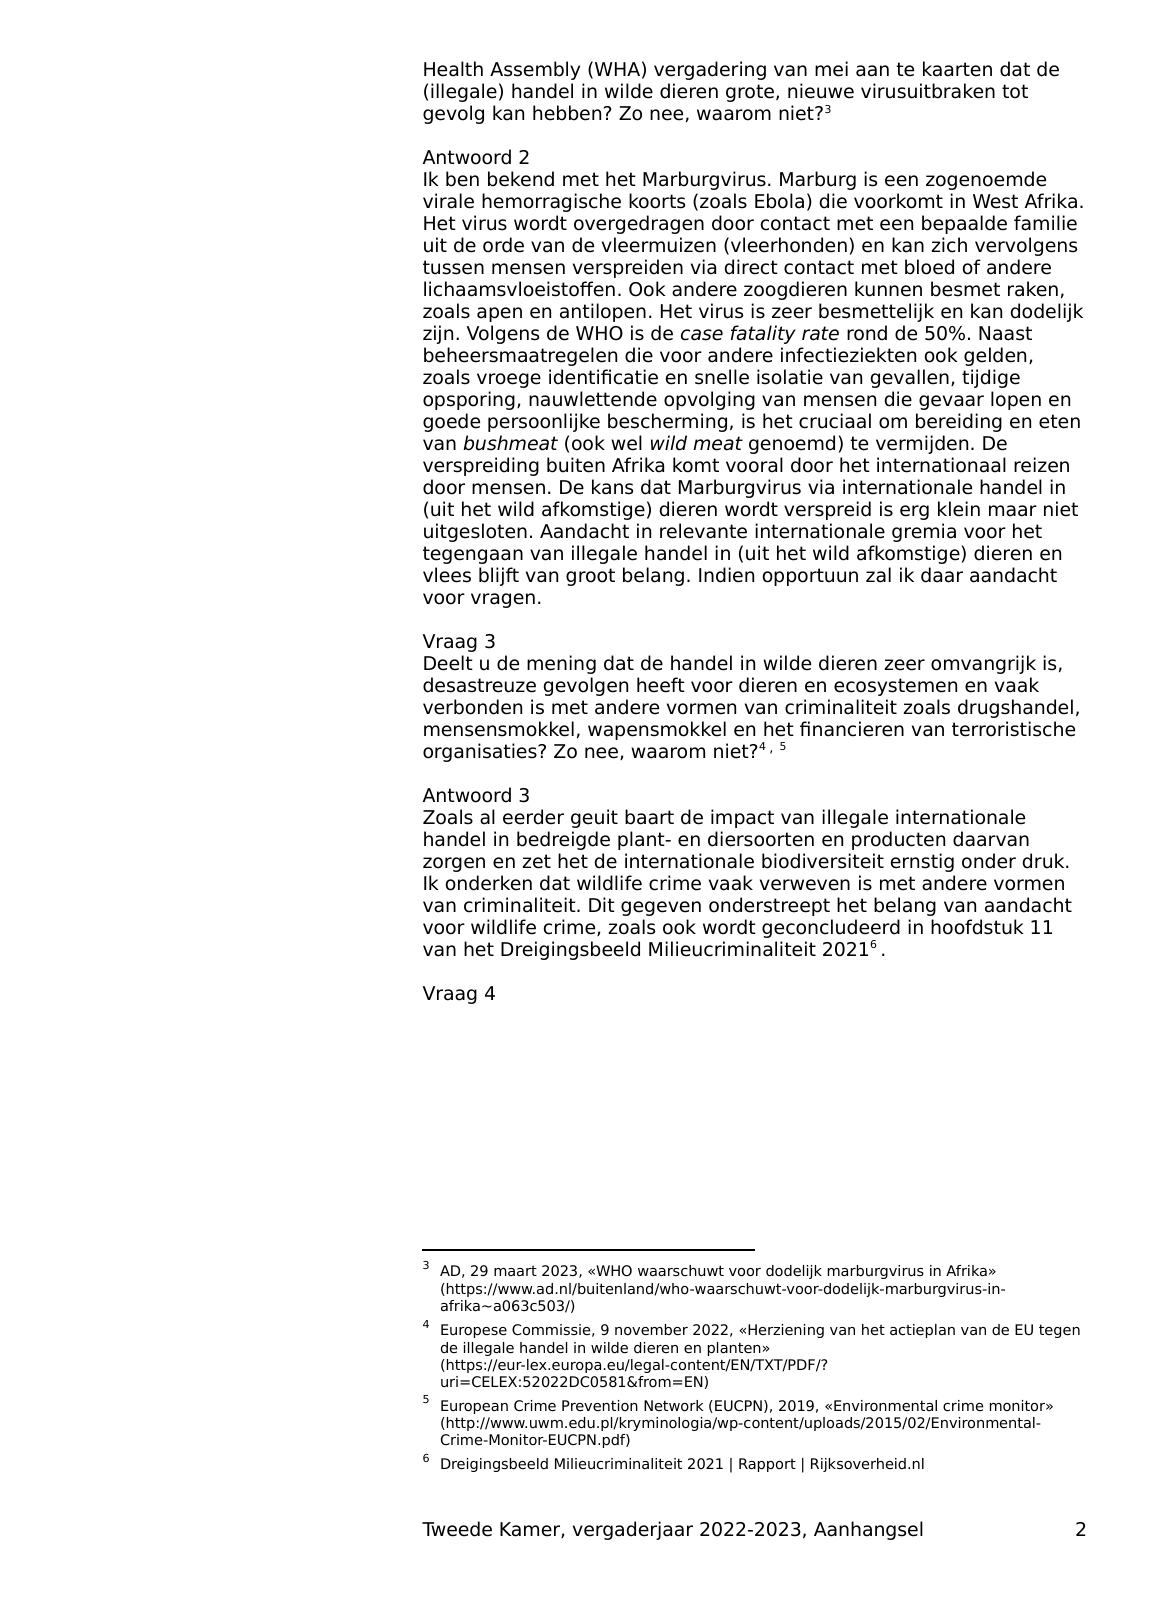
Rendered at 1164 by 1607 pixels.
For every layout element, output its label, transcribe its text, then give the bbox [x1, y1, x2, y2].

text Vraag 4 [422, 983, 1087, 1005]
text Europese Commissie, 9 november 2022, «Herziening van het actieplan van de EU tegen de illegale handel in wilde dieren en planten» (https://eur-lex.europa.eu/legal-content/EN/TXT/PDF/?uri=CELEX:52022DC0581&from=EN) [422, 1318, 1087, 1391]
text Vraag 3 [422, 631, 1087, 653]
text Antwoord 2 [422, 147, 1087, 169]
text AD, 29 maart 2023, «WHO waarschuwt voor dodelijk marburgvirus in Afrika» (https://www.ad.nl/buitenland/who-waarschuwt-voor-dodelijk-marburgvirus-in-afrika~a063c503/) [422, 1259, 1087, 1315]
text Zoals al eerder geuit baart de impact van illegale internationale handel in bedreigde plant- en diersoorten en producten daarvan zorgen en zet het de internationale biodiversiteit ernstig onder druk. Ik onderken dat wildlife crime vaak verweven is met andere vormen van criminaliteit. Dit gegeven onderstreept het belang van aandacht voor wildlife crime, zoals ook wordt geconcludeerd in hoofdstuk 11 van het Dreigingsbeeld Milieucriminaliteit 2021. [422, 807, 1087, 961]
text Antwoord 3 [422, 785, 1087, 807]
text Deelt u de mening dat de handel in wilde dieren zeer omvangrijk is, desastreuze gevolgen heeft voor dieren en ecosystemen en vaak verbonden is met andere vormen van criminaliteit zoals drugshandel, mensensmokkel, wapensmokkel en het financieren van terroristische organisaties? Zo nee, waarom niet?, [422, 653, 1087, 763]
text European Crime Prevention Network (EUCPN), 2019, «Environmental crime monitor» (http://www.uwm.edu.pl/kryminologia/wp-content/uploads/2015/02/Environmental-Crime-Monitor-EUCPN.pdf) [422, 1393, 1087, 1449]
text Ik ben bekend met het Marburgvirus. Marburg is een zogenoemde virale hemorragische koorts (zoals Ebola) die voorkomt in West Afrika. Het virus wordt overgedragen door contact met een bepaalde familie uit de orde van de vleermuizen (vleerhonden) en kan zich vervolgens tussen mensen verspreiden via direct contact met bloed of andere lichaamsvloeistoffen. Ook andere zoogdieren kunnen besmet raken, zoals apen en antilopen. Het virus is zeer besmettelijk en kan dodelijk zijn. Volgens de WHO is de case fatality rate rond de 50%. Naast beheersmaatregelen die voor andere infectieziekten ook gelden, zoals vroege identificatie en snelle isolatie van gevallen, tijdige opsporing, nauwlettende opvolging van mensen die gevaar lopen en goede persoonlijke bescherming, is het cruciaal om bereiding en eten van bushmeat (ook wel wild meat genoemd) te vermijden. De verspreiding buiten Afrika komt vooral door het internationaal reizen door mensen. De kans dat Marburgvirus via internationale handel in (uit het wild afkomstige) dieren wordt verspreid is erg klein maar niet uitgesloten. Aandacht in relevante internationale gremia voor het tegengaan van illegale handel in (uit het wild afkomstige) dieren en vlees blijft van groot belang. Indien opportuun zal ik daar aandacht voor vragen. [422, 169, 1087, 609]
text Health Assembly (WHA) vergadering van mei aan te kaarten dat de (illegale) handel in wilde dieren grote, nieuwe virusuitbraken tot gevolg kan hebben? Zo nee, waarom niet? [422, 59, 1087, 125]
text Dreigingsbeeld Milieucriminaliteit 2021 | Rapport | Rijksoverheid.nl [422, 1452, 1087, 1474]
